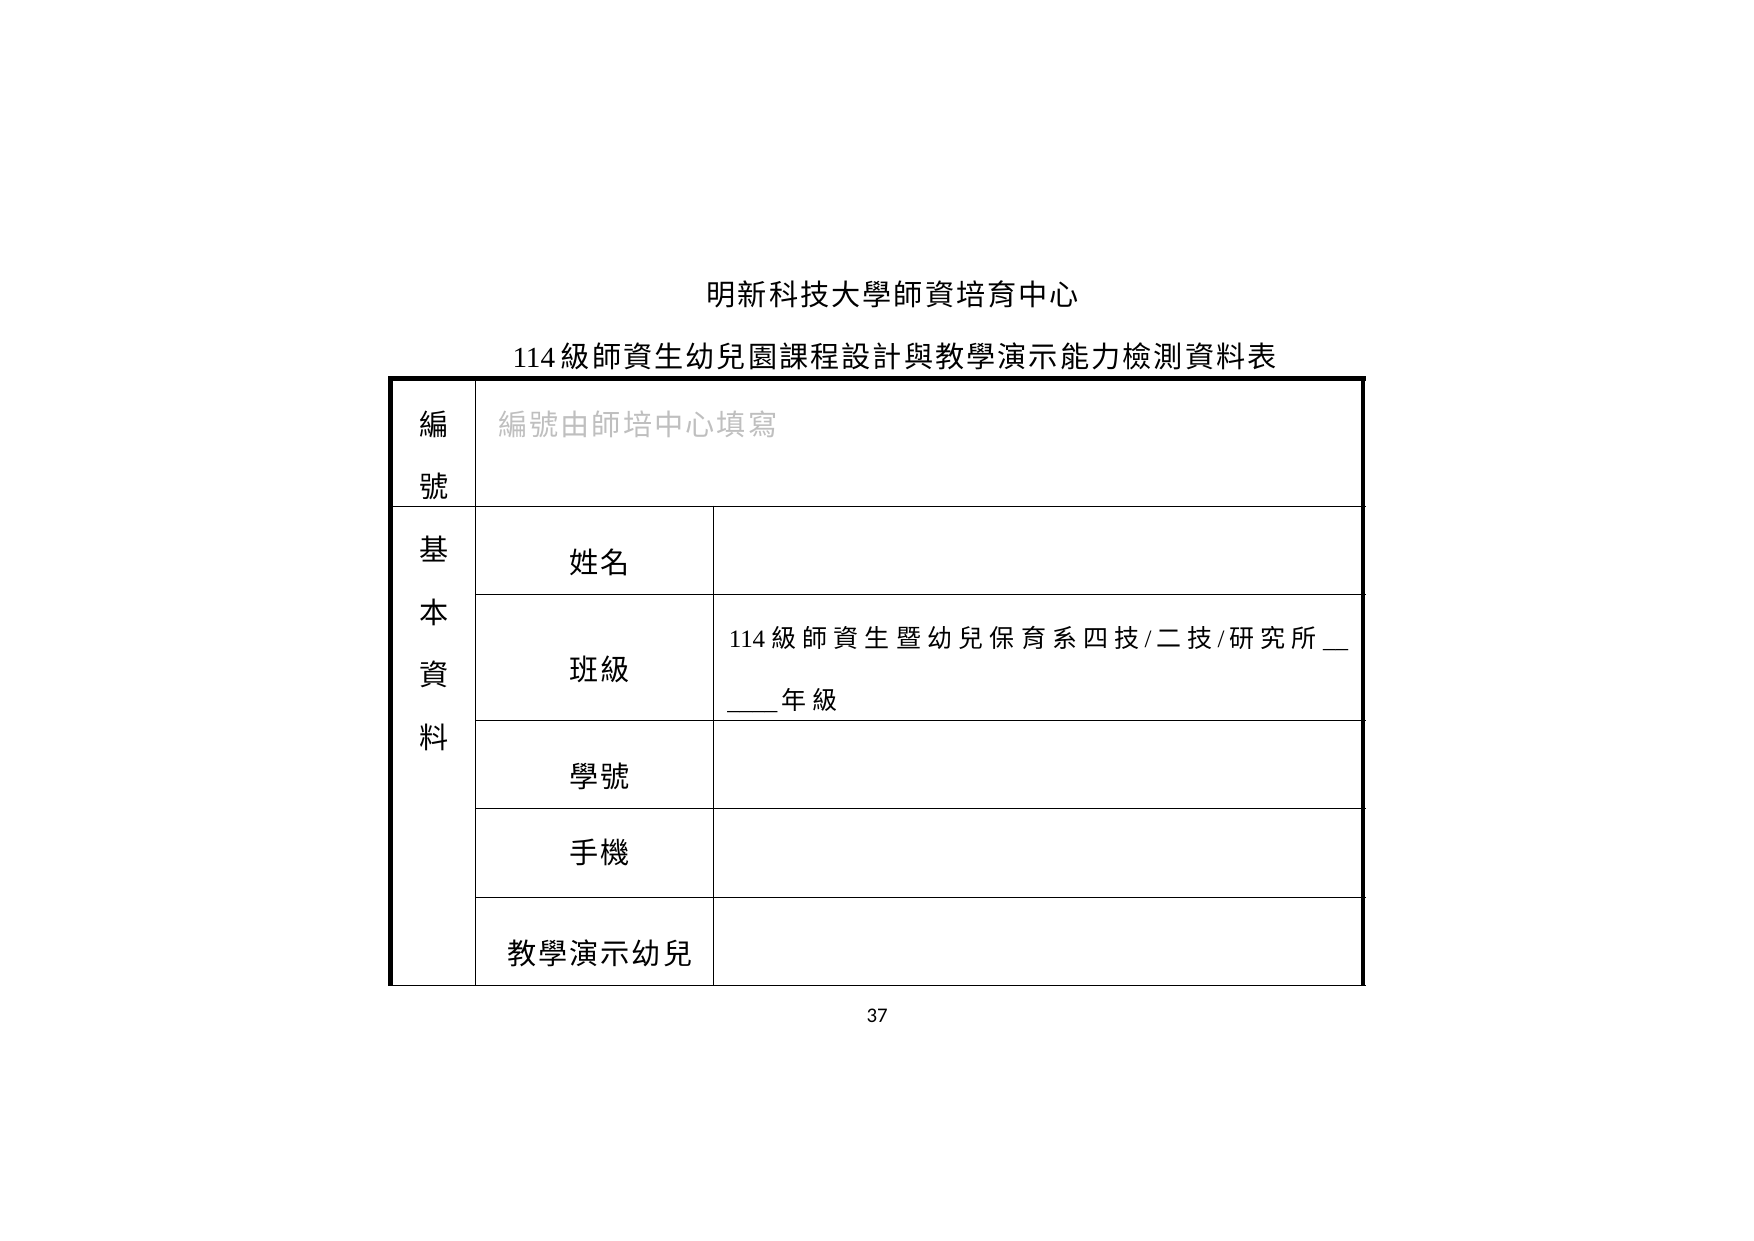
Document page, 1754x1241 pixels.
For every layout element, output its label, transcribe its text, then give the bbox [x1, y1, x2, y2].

table_cell 姓名 [476, 507, 713, 594]
table_cell 114級師資生暨幼兒保育系四技/二技/研究所______年級 [714, 595, 1361, 720]
table_cell 手機 [476, 809, 713, 897]
table_cell [714, 809, 1361, 897]
table_cell [714, 898, 1361, 985]
table_cell 教學演示幼兒 [476, 898, 713, 985]
table_cell 班級 [476, 595, 713, 720]
table_header 編號由師培中心填寫 [476, 381, 1361, 506]
table_header 編號 [393, 381, 475, 506]
table_cell 學號 [476, 721, 713, 808]
table_cell [714, 721, 1361, 808]
table_cell [714, 507, 1361, 594]
text 明新科技大學師資培育中心 [121, 251, 1633, 313]
table_cell 基 本 資 料 [393, 507, 475, 985]
text 114級師資生幼兒園課程設計與教學演示能力檢測資料表 [121, 313, 1633, 376]
